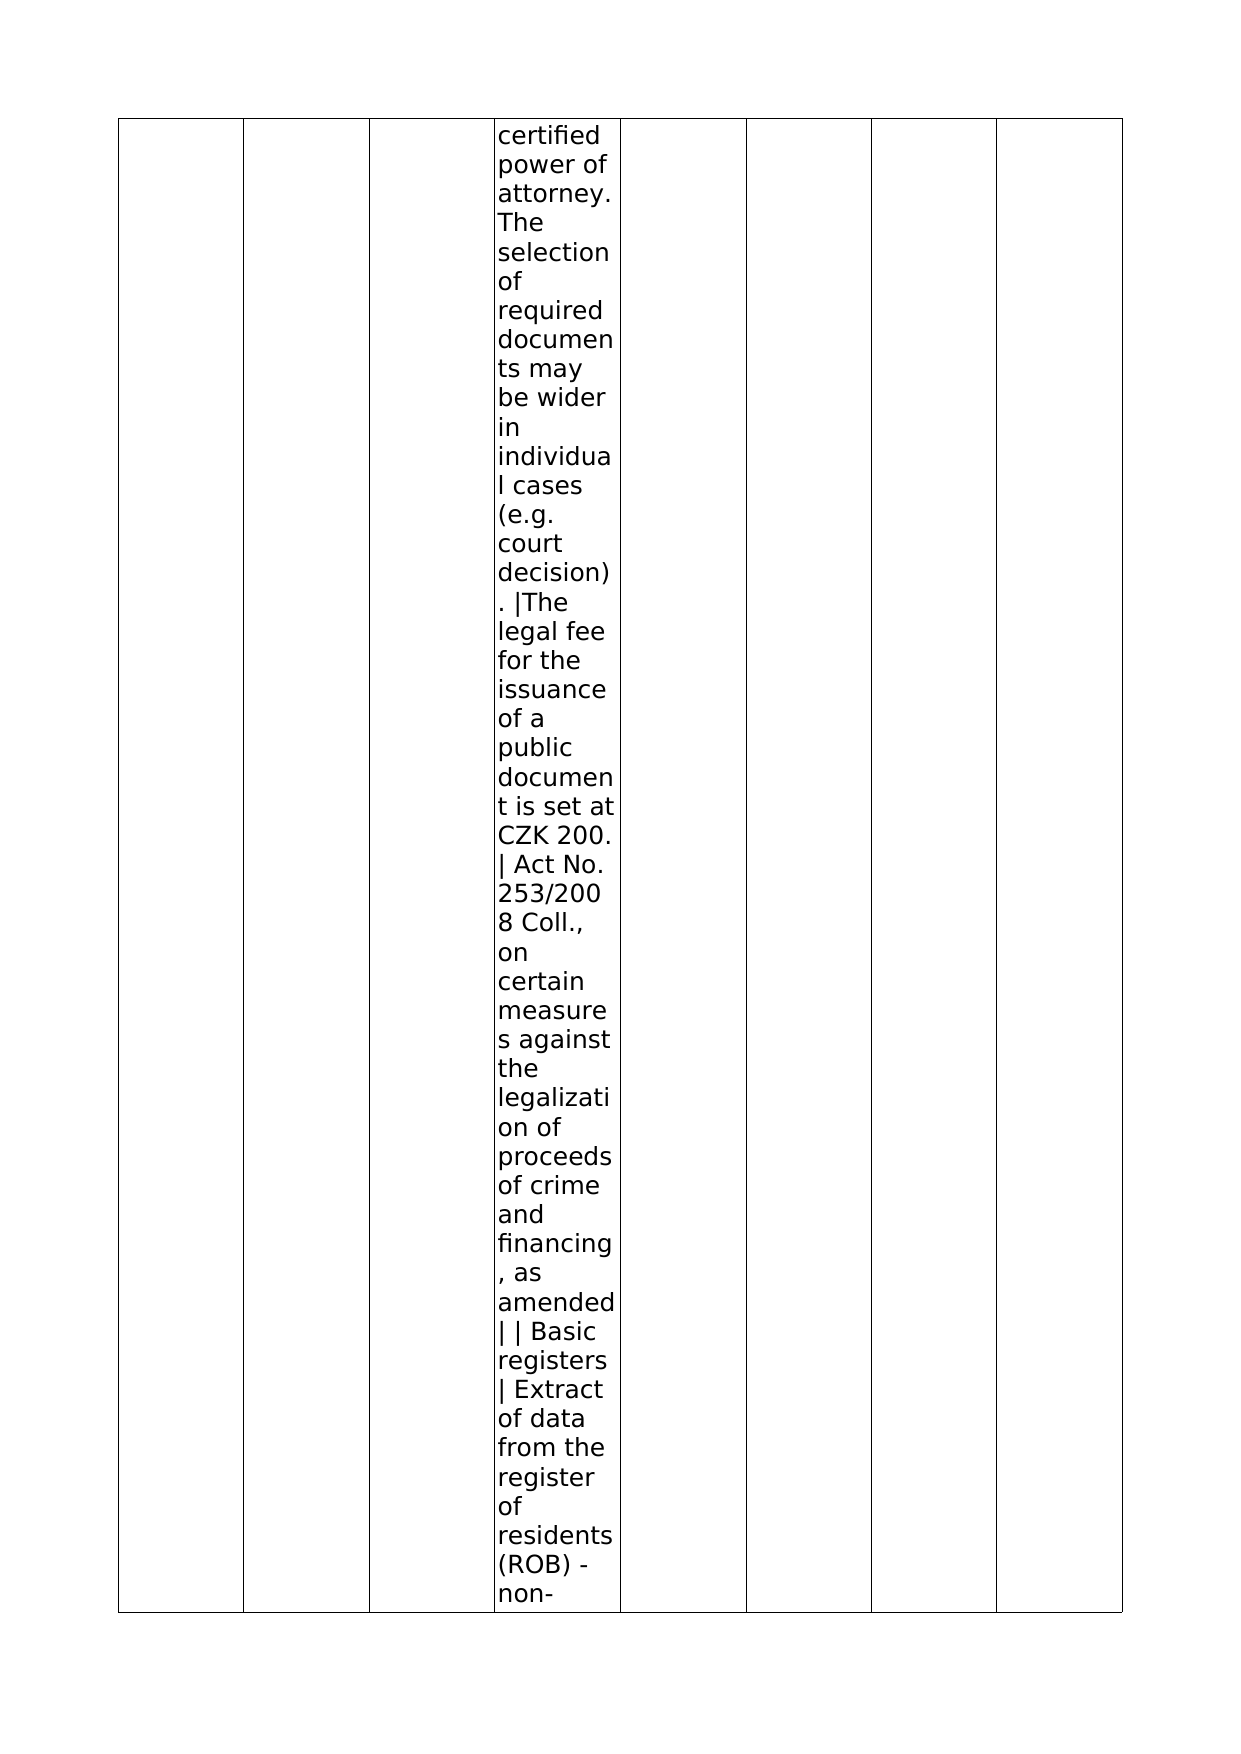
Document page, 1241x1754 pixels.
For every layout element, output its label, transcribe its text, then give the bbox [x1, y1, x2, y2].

table_cell [119, 119, 243, 1612]
table_cell [872, 119, 996, 1612]
table_cell [370, 119, 494, 1612]
table_cell [997, 119, 1122, 1612]
table_cell certified power of attorney. The selection of required documents may be wider in individual cases (e.g. court decision). |The legal fee for the issuance of a public document is set at CZK 200. | Act No. 253/2008 Coll., on certain measures against the legalization of proceeds of crime and financing, as amended | | Basic registers | Extract of data from the register of residents (ROB) - non- [495, 119, 620, 1612]
table_cell [747, 119, 871, 1612]
table_cell [621, 119, 746, 1612]
table_cell [244, 119, 369, 1612]
